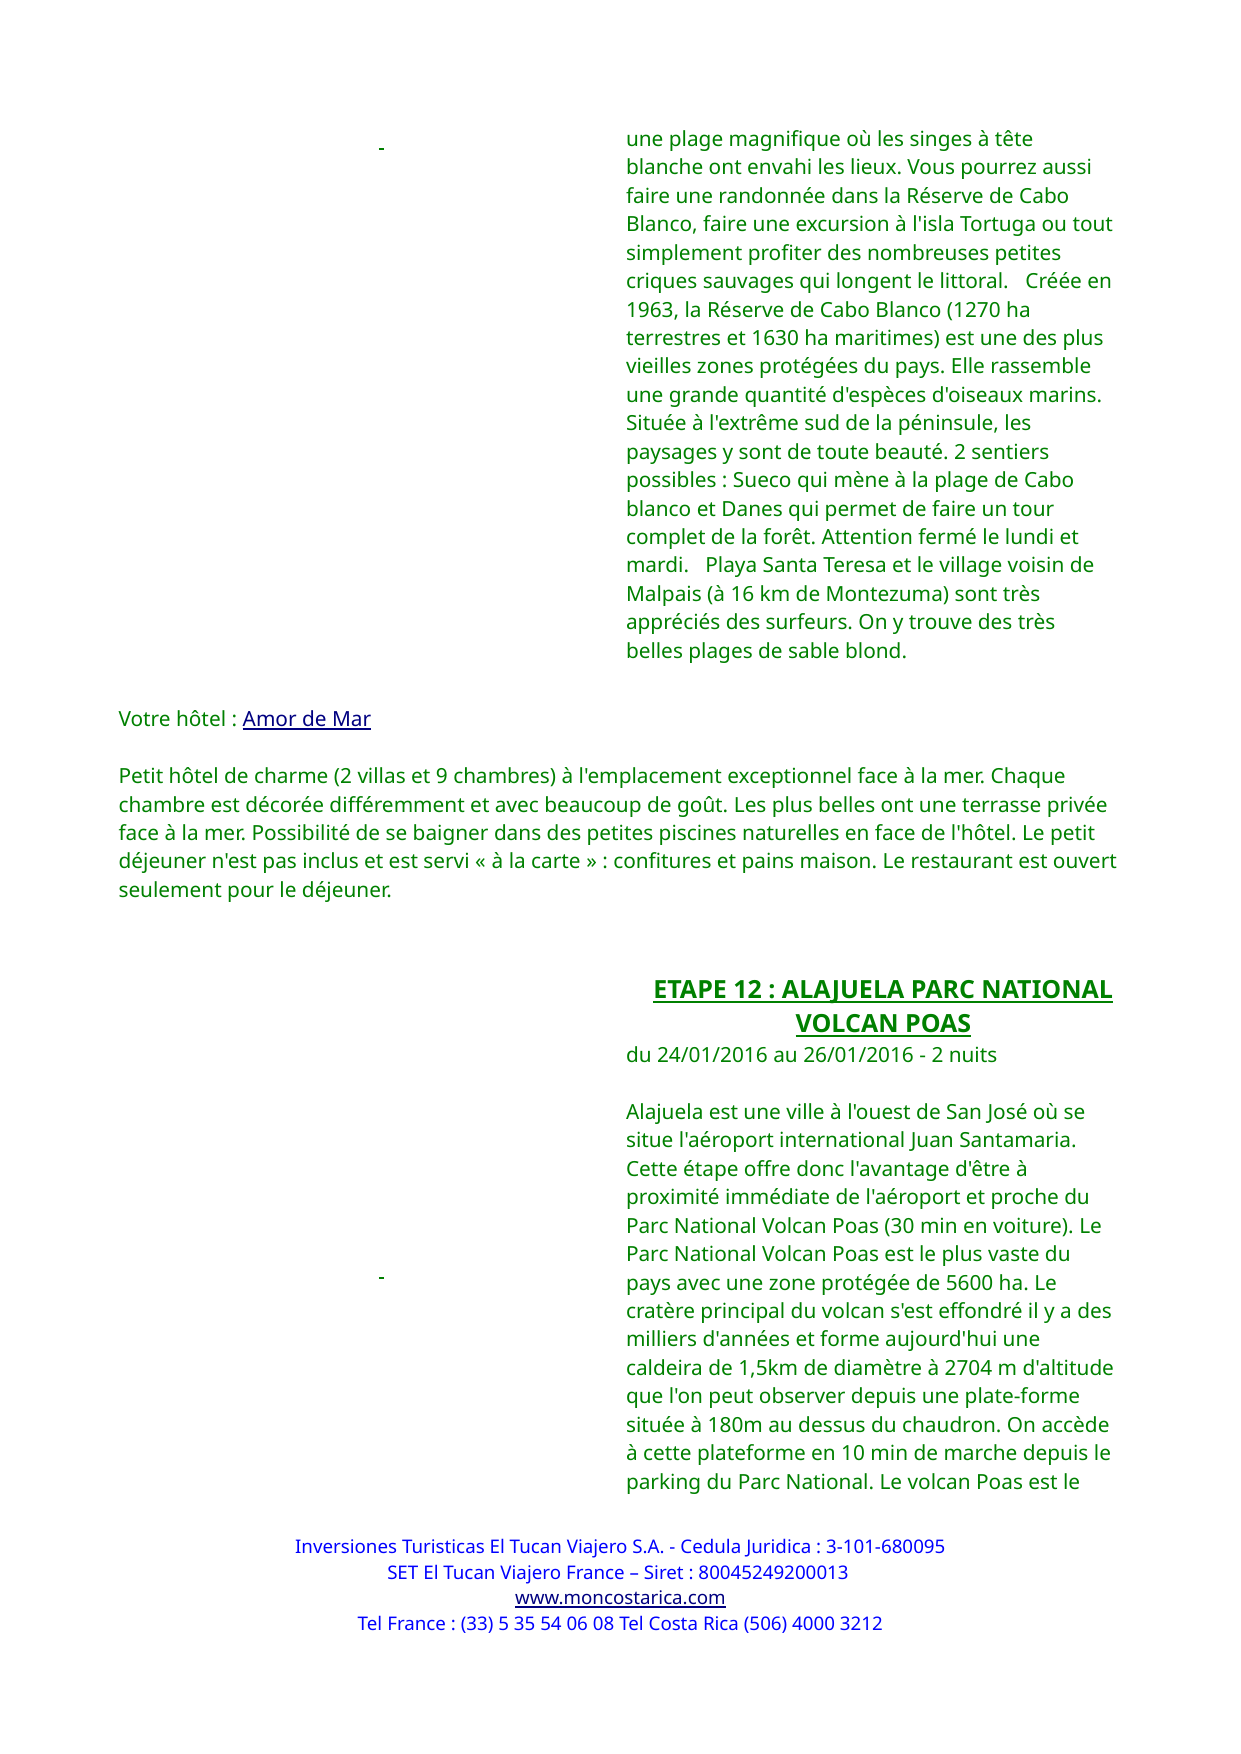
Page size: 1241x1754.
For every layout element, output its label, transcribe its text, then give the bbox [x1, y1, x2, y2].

text Petit hôtel de charme (2 villas et 9 chambres) à l'emplacement exceptionnel face à la mer. Chaque chambre est décorée différemment et avec beaucoup de goût. Les plus belles ont une terrasse privée face à la mer. Possibilité de se baigner dans des petites piscines naturelles en face de l'hôtel. Le petit déjeuner n'est pas inclus et est servi « à la carte » : confitures et pains maison. Le restaurant est ouvert seulement pour le déjeuner. [118, 761, 1122, 903]
text Votre hôtel : Amor de Mar [118, 704, 1122, 733]
table_header [118, 118, 620, 670]
table_header ETAPE 12 : ALAJUELA PARC NATIONAL VOLCAN POAS du 24/01/2016 au 26/01/2016 - 2 nuits Alajuela est une ville à l'ouest de San José où se situe l'aéroport international Juan Santamaria. Cette étape offre donc l'avantage d'être à proximité immédiate de l'aéroport et proche du Parc National Volcan Poas (30 min en voiture). Le Parc National Volcan Poas est le plus vaste du pays avec une zone protégée de 5600 ha. Le cratère principal du volcan s'est effondré il y a des milliers d'années et forme aujourd'hui une caldeira de 1,5km de diamètre à 2704 m d'altitude que l'on peut observer depuis une plate-forme située à 180m au dessus du chaudron. On accède à cette plateforme en 10 min de marche depuis le parking du Parc National. Le volcan Poas est le [620, 966, 1122, 1501]
table_header une plage magnifique où les singes à tête blanche ont envahi les lieux. Vous pourrez aussi faire une randonnée dans la Réserve de Cabo Blanco, faire une excursion à l'isla Tortuga ou tout simplement profiter des nombreuses petites criques sauvages qui longent le littoral. Créée en 1963, la Réserve de Cabo Blanco (1270 ha terrestres et 1630 ha maritimes) est une des plus vieilles zones protégées du pays. Elle rassemble une grande quantité d'espèces d'oiseaux marins. Située à l'extrême sud de la péninsule, les paysages y sont de toute beauté. 2 sentiers possibles : Sueco qui mène à la plage de Cabo blanco et Danes qui permet de faire un tour complet de la forêt. Attention fermé le lundi et mardi. Playa Santa Teresa et le village voisin de Malpais (à 16 km de Montezuma) sont très appréciés des surfeurs. On y trouve des très belles plages de sable blond. [620, 118, 1122, 670]
table_header [118, 966, 620, 1501]
